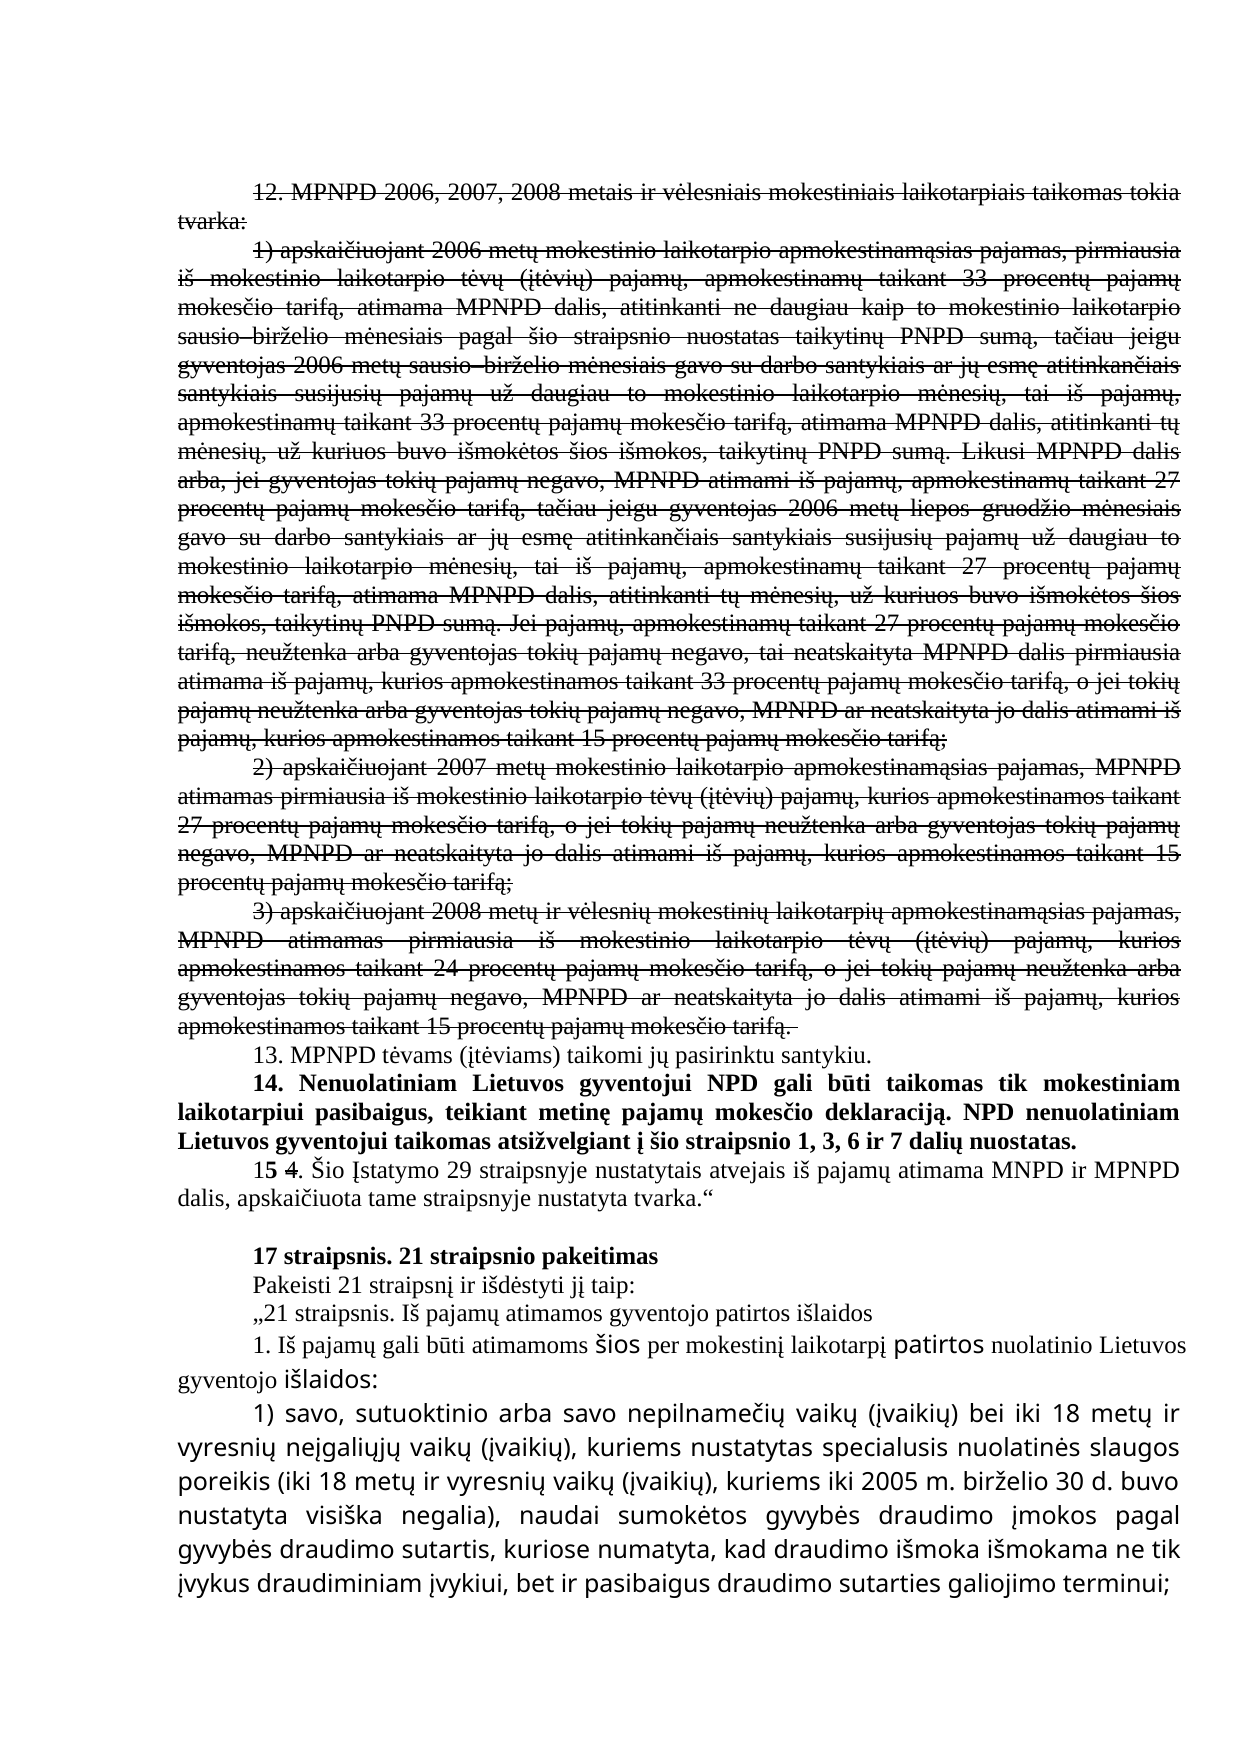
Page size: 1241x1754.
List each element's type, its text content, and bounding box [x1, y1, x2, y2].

text 3) apskaičiuojant 2008 metų ir vėlesnių mokestinių laikotarpių apmokestinamąsias pajamas, MPNPD atimamas pirmiausia iš mokestinio laikotarpio tėvų (įtėvių) pajamų, kurios apmokestinamos taikant 24 procentų pajamų mokesčio tarifą, o jei tokių pajamų neužtenka arba gyventojas tokių pajamų negavo, MPNPD ar neatskaityta jo dalis atimami iš pajamų, kurios apmokestinamos taikant 15 procentų pajamų mokesčio tarifą. [177, 970, 1181, 1040]
text 17 straipsnis. 21 straipsnio pakeitimas [177, 1241, 1181, 1270]
text 1) apskaičiuojant 2006 metų mokestinio laikotarpio apmokestinamąsias pajamas, pirmiausia iš mokestinio laikotarpio tėvų (įtėvių) pajamų, apmokestinamų taikant 33 procentų pajamų mokesčio tarifą, atimama MPNPD dalis, atitinkanti ne daugiau kaip to mokestinio laikotarpio sausio–birželio mėnesiais pagal šio straipsnio nuostatas taikytinų PNPD sumą, tačiau jeigu gyventojas 2006 metų sausio–birželio mėnesiais gavo su darbo santykiais ar jų esmę atitinkančiais santykiais susijusių pajamų už daugiau to mokestinio laikotarpio mėnesių, tai iš pajamų, apmokestinamų taikant 33 procentų pajamų mokesčio tarifą, atimama MPNPD dalis, atitinkanti tų mėnesių, už kuriuos buvo išmokėtos šios išmokos, taikytinų PNPD sumą. Likusi MPNPD dalis arba, jei gyventojas tokių pajamų negavo, MPNPD atimami iš pajamų, apmokestinamų taikant 27 procentų pajamų mokesčio tarifą, tačiau jeigu gyventojas 2006 metų liepos–gruodžio mėnesiais gavo su darbo santykiais ar jų esmę atitinkančiais santykiais susijusių pajamų už daugiau to mokestinio laikotarpio mėnesių, tai iš pajamų, apmokestinamų taikant 27 procentų pajamų mokesčio tarifą, atimama MPNPD dalis, atitinkanti tų mėnesių, už kuriuos buvo išmokėtos šios išmokos, taikytinų PNPD sumą. Jei pajamų, apmokestinamų taikant 27 procentų pajamų mokesčio tarifą, neužtenka arba gyventojas tokių pajamų negavo, tai neatskaityta MPNPD dalis pirmiausia atimama iš pajamų, kurios apmokestinamos taikant 33 procentų pajamų mokesčio tarifą, o jei tokių pajamų neužtenka arba gyventojas tokių pajamų negavo, MPNPD ar neatskaityta jo dalis atimami iš pajamų, kurios apmokestinamos taikant 15 procentų pajamų mokesčio tarifą; [177, 395, 1181, 452]
text 15 4. Šio Įstatymo 29 straipsnyje nustatytais atvejais iš pajamų atimama MNPD ir MPNPD dalis, apskaičiuota tame straipsnyje nustatyta tvarka.“ [177, 1155, 1181, 1212]
text 12. MPNPD 2006, 2007, 2008 metais ir vėlesniais mokestiniais laikotarpiais taikomas tokia tvarka: [177, 177, 1181, 235]
text 1) apskaičiuojant 2006 metų mokestinio laikotarpio apmokestinamąsias pajamas, pirmiausia iš mokestinio laikotarpio tėvų (įtėvių) pajamų, apmokestinamų taikant 33 procentų pajamų mokesčio tarifą, atimama MPNPD dalis, atitinkanti ne daugiau kaip to mokestinio laikotarpio sausio–birželio mėnesiais pagal šio straipsnio nuostatas taikytinų PNPD sumą, tačiau jeigu gyventojas 2006 metų sausio–birželio mėnesiais gavo su darbo santykiais ar jų esmę atitinkančiais santykiais susijusių pajamų už daugiau to mokestinio laikotarpio mėnesių, tai iš pajamų, apmokestinamų taikant 33 procentų pajamų mokesčio tarifą, atimama MPNPD dalis, atitinkanti tų mėnesių, už kuriuos buvo išmokėtos šios išmokos, taikytinų PNPD sumą. Likusi MPNPD dalis arba, jei gyventojas tokių pajamų negavo, MPNPD atimami iš pajamų, apmokestinamų taikant 27 procentų pajamų mokesčio tarifą, tačiau jeigu gyventojas 2006 metų liepos–gruodžio mėnesiais gavo su darbo santykiais ar jų esmę atitinkančiais santykiais susijusių pajamų už daugiau to mokestinio laikotarpio mėnesių, tai iš pajamų, apmokestinamų taikant 27 procentų pajamų mokesčio tarifą, atimama MPNPD dalis, atitinkanti tų mėnesių, už kuriuos buvo išmokėtos šios išmokos, taikytinų PNPD sumą. Jei pajamų, apmokestinamų taikant 27 procentų pajamų mokesčio tarifą, neužtenka arba gyventojas tokių pajamų negavo, tai neatskaityta MPNPD dalis pirmiausia atimama iš pajamų, kurios apmokestinamos taikant 33 procentų pajamų mokesčio tarifą, o jei tokių pajamų neužtenka arba gyventojas tokių pajamų negavo, MPNPD ar neatskaityta jo dalis atimami iš pajamų, kurios apmokestinamos taikant 15 procentų pajamų mokesčio tarifą; [177, 596, 1181, 653]
text 14. Nenuolatiniam Lietuvos gyventojui NPD gali būti taikomas tik mokestiniam laikotarpiui pasibaigus, teikiant metinę pajamų mokesčio deklaraciją. NPD nenuolatiniam Lietuvos gyventojui taikomas atsižvelgiant į šio straipsnio 1, 3, 6 ir 7 dalių nuostatas. [177, 1068, 1181, 1155]
text 1) apskaičiuojant 2006 metų mokestinio laikotarpio apmokestinamąsias pajamas, pirmiausia iš mokestinio laikotarpio tėvų (įtėvių) pajamų, apmokestinamų taikant 33 procentų pajamų mokesčio tarifą, atimama MPNPD dalis, atitinkanti ne daugiau kaip to mokestinio laikotarpio sausio–birželio mėnesiais pagal šio straipsnio nuostatas taikytinų PNPD sumą, tačiau jeigu gyventojas 2006 metų sausio–birželio mėnesiais gavo su darbo santykiais ar jų esmę atitinkančiais santykiais susijusių pajamų už daugiau to mokestinio laikotarpio mėnesių, tai iš pajamų, apmokestinamų taikant 33 procentų pajamų mokesčio tarifą, atimama MPNPD dalis, atitinkanti tų mėnesių, už kuriuos buvo išmokėtos šios išmokos, taikytinų PNPD sumą. Likusi MPNPD dalis arba, jei gyventojas tokių pajamų negavo, MPNPD atimami iš pajamų, apmokestinamų taikant 27 procentų pajamų mokesčio tarifą, tačiau jeigu gyventojas 2006 metų liepos–gruodžio mėnesiais gavo su darbo santykiais ar jų esmę atitinkančiais santykiais susijusių pajamų už daugiau to mokestinio laikotarpio mėnesių, tai iš pajamų, apmokestinamų taikant 27 procentų pajamų mokesčio tarifą, atimama MPNPD dalis, atitinkanti tų mėnesių, už kuriuos buvo išmokėtos šios išmokos, taikytinų PNPD sumą. Jei pajamų, apmokestinamų taikant 27 procentų pajamų mokesčio tarifą, neužtenka arba gyventojas tokių pajamų negavo, tai neatskaityta MPNPD dalis pirmiausia atimama iš pajamų, kurios apmokestinamos taikant 33 procentų pajamų mokesčio tarifą, o jei tokių pajamų neužtenka arba gyventojas tokių pajamų negavo, MPNPD ar neatskaityta jo dalis atimami iš pajamų, kurios apmokestinamos taikant 15 procentų pajamų mokesčio tarifą; [177, 711, 1181, 752]
text 2) apskaičiuojant 2007 metų mokestinio laikotarpio apmokestinamąsias pajamas, MPNPD atimamas pirmiausia iš mokestinio laikotarpio tėvų (įtėvių) pajamų, kurios apmokestinamos taikant 27 procentų pajamų mokesčio tarifą, o jei tokių pajamų neužtenka arba gyventojas tokių pajamų negavo, MPNPD ar neatskaityta jo dalis atimami iš pajamų, kurios apmokestinamos taikant 15 procentų pajamų mokesčio tarifą; [177, 752, 1181, 797]
text 3) apskaičiuojant 2008 metų ir vėlesnių mokestinių laikotarpių apmokestinamąsias pajamas, MPNPD atimamas pirmiausia iš mokestinio laikotarpio tėvų (įtėvių) pajamų, kurios apmokestinamos taikant 24 procentų pajamų mokesčio tarifą, o jei tokių pajamų neužtenka arba gyventojas tokių pajamų negavo, MPNPD ar neatskaityta jo dalis atimami iš pajamų, kurios apmokestinamos taikant 15 procentų pajamų mokesčio tarifą. [177, 941, 1181, 969]
text 1) apskaičiuojant 2006 metų mokestinio laikotarpio apmokestinamąsias pajamas, pirmiausia iš mokestinio laikotarpio tėvų (įtėvių) pajamų, apmokestinamų taikant 33 procentų pajamų mokesčio tarifą, atimama MPNPD dalis, atitinkanti ne daugiau kaip to mokestinio laikotarpio sausio–birželio mėnesiais pagal šio straipsnio nuostatas taikytinų PNPD sumą, tačiau jeigu gyventojas 2006 metų sausio–birželio mėnesiais gavo su darbo santykiais ar jų esmę atitinkančiais santykiais susijusių pajamų už daugiau to mokestinio laikotarpio mėnesių, tai iš pajamų, apmokestinamų taikant 33 procentų pajamų mokesčio tarifą, atimama MPNPD dalis, atitinkanti tų mėnesių, už kuriuos buvo išmokėtos šios išmokos, taikytinų PNPD sumą. Likusi MPNPD dalis arba, jei gyventojas tokių pajamų negavo, MPNPD atimami iš pajamų, apmokestinamų taikant 27 procentų pajamų mokesčio tarifą, tačiau jeigu gyventojas 2006 metų liepos–gruodžio mėnesiais gavo su darbo santykiais ar jų esmę atitinkančiais santykiais susijusių pajamų už daugiau to mokestinio laikotarpio mėnesių, tai iš pajamų, apmokestinamų taikant 27 procentų pajamų mokesčio tarifą, atimama MPNPD dalis, atitinkanti tų mėnesių, už kuriuos buvo išmokėtos šios išmokos, taikytinų PNPD sumą. Jei pajamų, apmokestinamų taikant 27 procentų pajamų mokesčio tarifą, neužtenka arba gyventojas tokių pajamų negavo, tai neatskaityta MPNPD dalis pirmiausia atimama iš pajamų, kurios apmokestinamos taikant 33 procentų pajamų mokesčio tarifą, o jei tokių pajamų neužtenka arba gyventojas tokių pajamų negavo, MPNPD ar neatskaityta jo dalis atimami iš pajamų, kurios apmokestinamos taikant 15 procentų pajamų mokesčio tarifą; [177, 654, 1181, 710]
text 2) apskaičiuojant 2007 metų mokestinio laikotarpio apmokestinamąsias pajamas, MPNPD atimamas pirmiausia iš mokestinio laikotarpio tėvų (įtėvių) pajamų, kurios apmokestinamos taikant 27 procentų pajamų mokesčio tarifą, o jei tokių pajamų neužtenka arba gyventojas tokių pajamų negavo, MPNPD ar neatskaityta jo dalis atimami iš pajamų, kurios apmokestinamos taikant 15 procentų pajamų mokesčio tarifą; [177, 798, 1181, 854]
text 1. Iš pajamų gali būti atimamoms šios per mokestinį laikotarpį patirtos nuolatinio Lietuvos gyventojo išlaidos: [177, 1327, 1186, 1395]
text Pakeisti 21 straipsnį ir išdėstyti jį taip: [177, 1270, 1181, 1298]
text 1) apskaičiuojant 2006 metų mokestinio laikotarpio apmokestinamąsias pajamas, pirmiausia iš mokestinio laikotarpio tėvų (įtėvių) pajamų, apmokestinamų taikant 33 procentų pajamų mokesčio tarifą, atimama MPNPD dalis, atitinkanti ne daugiau kaip to mokestinio laikotarpio sausio–birželio mėnesiais pagal šio straipsnio nuostatas taikytinų PNPD sumą, tačiau jeigu gyventojas 2006 metų sausio–birželio mėnesiais gavo su darbo santykiais ar jų esmę atitinkančiais santykiais susijusių pajamų už daugiau to mokestinio laikotarpio mėnesių, tai iš pajamų, apmokestinamų taikant 33 procentų pajamų mokesčio tarifą, atimama MPNPD dalis, atitinkanti tų mėnesių, už kuriuos buvo išmokėtos šios išmokos, taikytinų PNPD sumą. Likusi MPNPD dalis arba, jei gyventojas tokių pajamų negavo, MPNPD atimami iš pajamų, apmokestinamų taikant 27 procentų pajamų mokesčio tarifą, tačiau jeigu gyventojas 2006 metų liepos–gruodžio mėnesiais gavo su darbo santykiais ar jų esmę atitinkančiais santykiais susijusių pajamų už daugiau to mokestinio laikotarpio mėnesių, tai iš pajamų, apmokestinamų taikant 27 procentų pajamų mokesčio tarifą, atimama MPNPD dalis, atitinkanti tų mėnesių, už kuriuos buvo išmokėtos šios išmokos, taikytinų PNPD sumą. Jei pajamų, apmokestinamų taikant 27 procentų pajamų mokesčio tarifą, neužtenka arba gyventojas tokių pajamų negavo, tai neatskaityta MPNPD dalis pirmiausia atimama iš pajamų, kurios apmokestinamos taikant 33 procentų pajamų mokesčio tarifą, o jei tokių pajamų neužtenka arba gyventojas tokių pajamų negavo, MPNPD ar neatskaityta jo dalis atimami iš pajamų, kurios apmokestinamos taikant 15 procentų pajamų mokesčio tarifą; [177, 235, 1181, 279]
text 2) apskaičiuojant 2007 metų mokestinio laikotarpio apmokestinamąsias pajamas, MPNPD atimamas pirmiausia iš mokestinio laikotarpio tėvų (įtėvių) pajamų, kurios apmokestinamos taikant 27 procentų pajamų mokesčio tarifą, o jei tokių pajamų neužtenka arba gyventojas tokių pajamų negavo, MPNPD ar neatskaityta jo dalis atimami iš pajamų, kurios apmokestinamos taikant 15 procentų pajamų mokesčio tarifą; [177, 855, 1181, 896]
text 1) savo, sutuoktinio arba savo nepilnamečių vaikų (įvaikių) bei iki 18 metų ir vyresnių neįgaliųjų vaikų (įvaikių), kuriems nustatytas specialusis nuolatinės slaugos poreikis (iki 18 metų ir vyresnių vaikų (įvaikių), kuriems iki 2005 m. birželio 30 d. buvo nustatyta visiška negalia), naudai sumokėtos gyvybės draudimo įmokos pagal gyvybės draudimo sutartis, kuriose numatyta, kad draudimo išmoka išmokama ne tik įvykus draudiminiam įvykiui, bet ir pasibaigus draudimo sutarties galiojimo terminui; [177, 1395, 1181, 1600]
text 13. MPNPD tėvams (įtėviams) taikomi jų pasirinktu santykiu. [177, 1040, 1181, 1068]
text 1) apskaičiuojant 2006 metų mokestinio laikotarpio apmokestinamąsias pajamas, pirmiausia iš mokestinio laikotarpio tėvų (įtėvių) pajamų, apmokestinamų taikant 33 procentų pajamų mokesčio tarifą, atimama MPNPD dalis, atitinkanti ne daugiau kaip to mokestinio laikotarpio sausio–birželio mėnesiais pagal šio straipsnio nuostatas taikytinų PNPD sumą, tačiau jeigu gyventojas 2006 metų sausio–birželio mėnesiais gavo su darbo santykiais ar jų esmę atitinkančiais santykiais susijusių pajamų už daugiau to mokestinio laikotarpio mėnesių, tai iš pajamų, apmokestinamų taikant 33 procentų pajamų mokesčio tarifą, atimama MPNPD dalis, atitinkanti tų mėnesių, už kuriuos buvo išmokėtos šios išmokos, taikytinų PNPD sumą. Likusi MPNPD dalis arba, jei gyventojas tokių pajamų negavo, MPNPD atimami iš pajamų, apmokestinamų taikant 27 procentų pajamų mokesčio tarifą, tačiau jeigu gyventojas 2006 metų liepos–gruodžio mėnesiais gavo su darbo santykiais ar jų esmę atitinkančiais santykiais susijusių pajamų už daugiau to mokestinio laikotarpio mėnesių, tai iš pajamų, apmokestinamų taikant 27 procentų pajamų mokesčio tarifą, atimama MPNPD dalis, atitinkanti tų mėnesių, už kuriuos buvo išmokėtos šios išmokos, taikytinų PNPD sumą. Jei pajamų, apmokestinamų taikant 27 procentų pajamų mokesčio tarifą, neužtenka arba gyventojas tokių pajamų negavo, tai neatskaityta MPNPD dalis pirmiausia atimama iš pajamų, kurios apmokestinamos taikant 33 procentų pajamų mokesčio tarifą, o jei tokių pajamų neužtenka arba gyventojas tokių pajamų negavo, MPNPD ar neatskaityta jo dalis atimami iš pajamų, kurios apmokestinamos taikant 15 procentų pajamų mokesčio tarifą; [177, 453, 1181, 509]
text „21 straipsnis. Iš pajamų atimamos gyventojo patirtos išlaidos [252, 1298, 1186, 1327]
text 3) apskaičiuojant 2008 metų ir vėlesnių mokestinių laikotarpių apmokestinamąsias pajamas, MPNPD atimamas pirmiausia iš mokestinio laikotarpio tėvų (įtėvių) pajamų, kurios apmokestinamos taikant 24 procentų pajamų mokesčio tarifą, o jei tokių pajamų neužtenka arba gyventojas tokių pajamų negavo, MPNPD ar neatskaityta jo dalis atimami iš pajamų, kurios apmokestinamos taikant 15 procentų pajamų mokesčio tarifą. [177, 896, 1181, 940]
